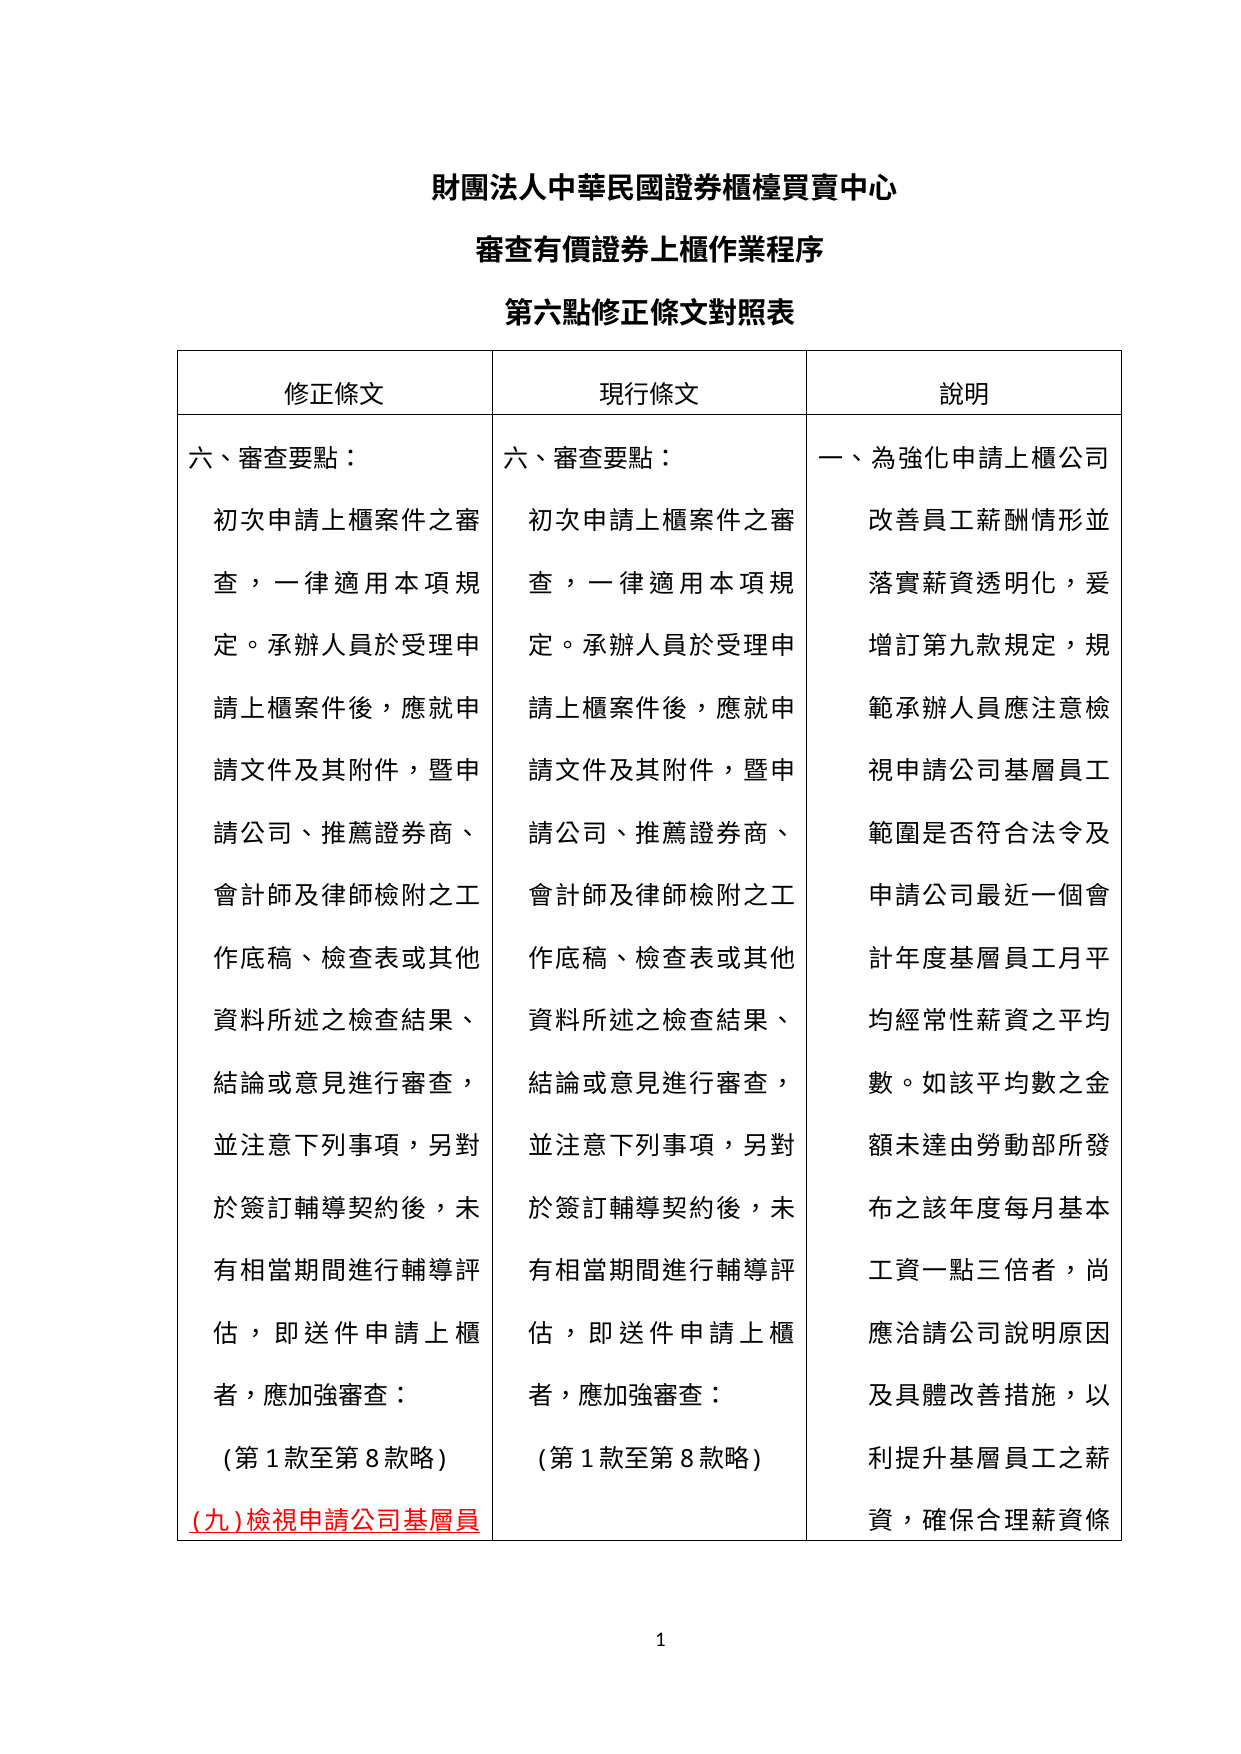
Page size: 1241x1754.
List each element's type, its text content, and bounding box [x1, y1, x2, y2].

table_header 現行條文 [493, 351, 806, 413]
table_header 說明 [807, 351, 1121, 413]
table_cell 六、審查要點： 初次申請上櫃案件之審查，一律適用本項規定。承辦人員於受理申請上櫃案件後，應就申請文件及其附件，暨申請公司、推薦證券商、會計師及律師檢附之工作底稿、檢查表或其他資料所述之檢查結果、結論或意見進行審查，並注意下列事項，另對於簽訂輔導契約後，未有相當期間進行輔導評估，即送件申請上櫃者，應加強審查： (第1款至第8款略) [493, 415, 806, 1539]
table_cell 一、為強化申請上櫃公司改善員工薪酬情形並落實薪資透明化，爰增訂第九款規定，規範承辦人員應注意檢視申請公司基層員工範圍是否符合法令及申請公司最近一個會計年度基層員工月平均經常性薪資之平均數。如該平均數之金額未達由勞動部所發布之該年度每月基本工資一點三倍者，尚應洽請公司說明原因及具體改善措施，以利提升基層員工之薪資，確保合理薪資條 [807, 415, 1121, 1539]
table_cell 六、審查要點： 初次申請上櫃案件之審查，一律適用本項規定。承辦人員於受理申請上櫃案件後，應就申請文件及其附件，暨申請公司、推薦證券商、會計師及律師檢附之工作底稿、檢查表或其他資料所述之檢查結果、結論或意見進行審查，並注意下列事項，另對於簽訂輔導契約後，未有相當期間進行輔導評估，即送件申請上櫃者，應加強審查： (第1款至第8款略) (九)檢視申請公司基層員 [178, 415, 492, 1539]
text 第六點修正條文對照表 [177, 269, 1122, 331]
text 財團法人中華民國證券櫃檯買賣中心 [177, 144, 1122, 206]
table_header 修正條文 [178, 351, 492, 413]
text 審查有價證券上櫃作業程序 [177, 206, 1122, 269]
